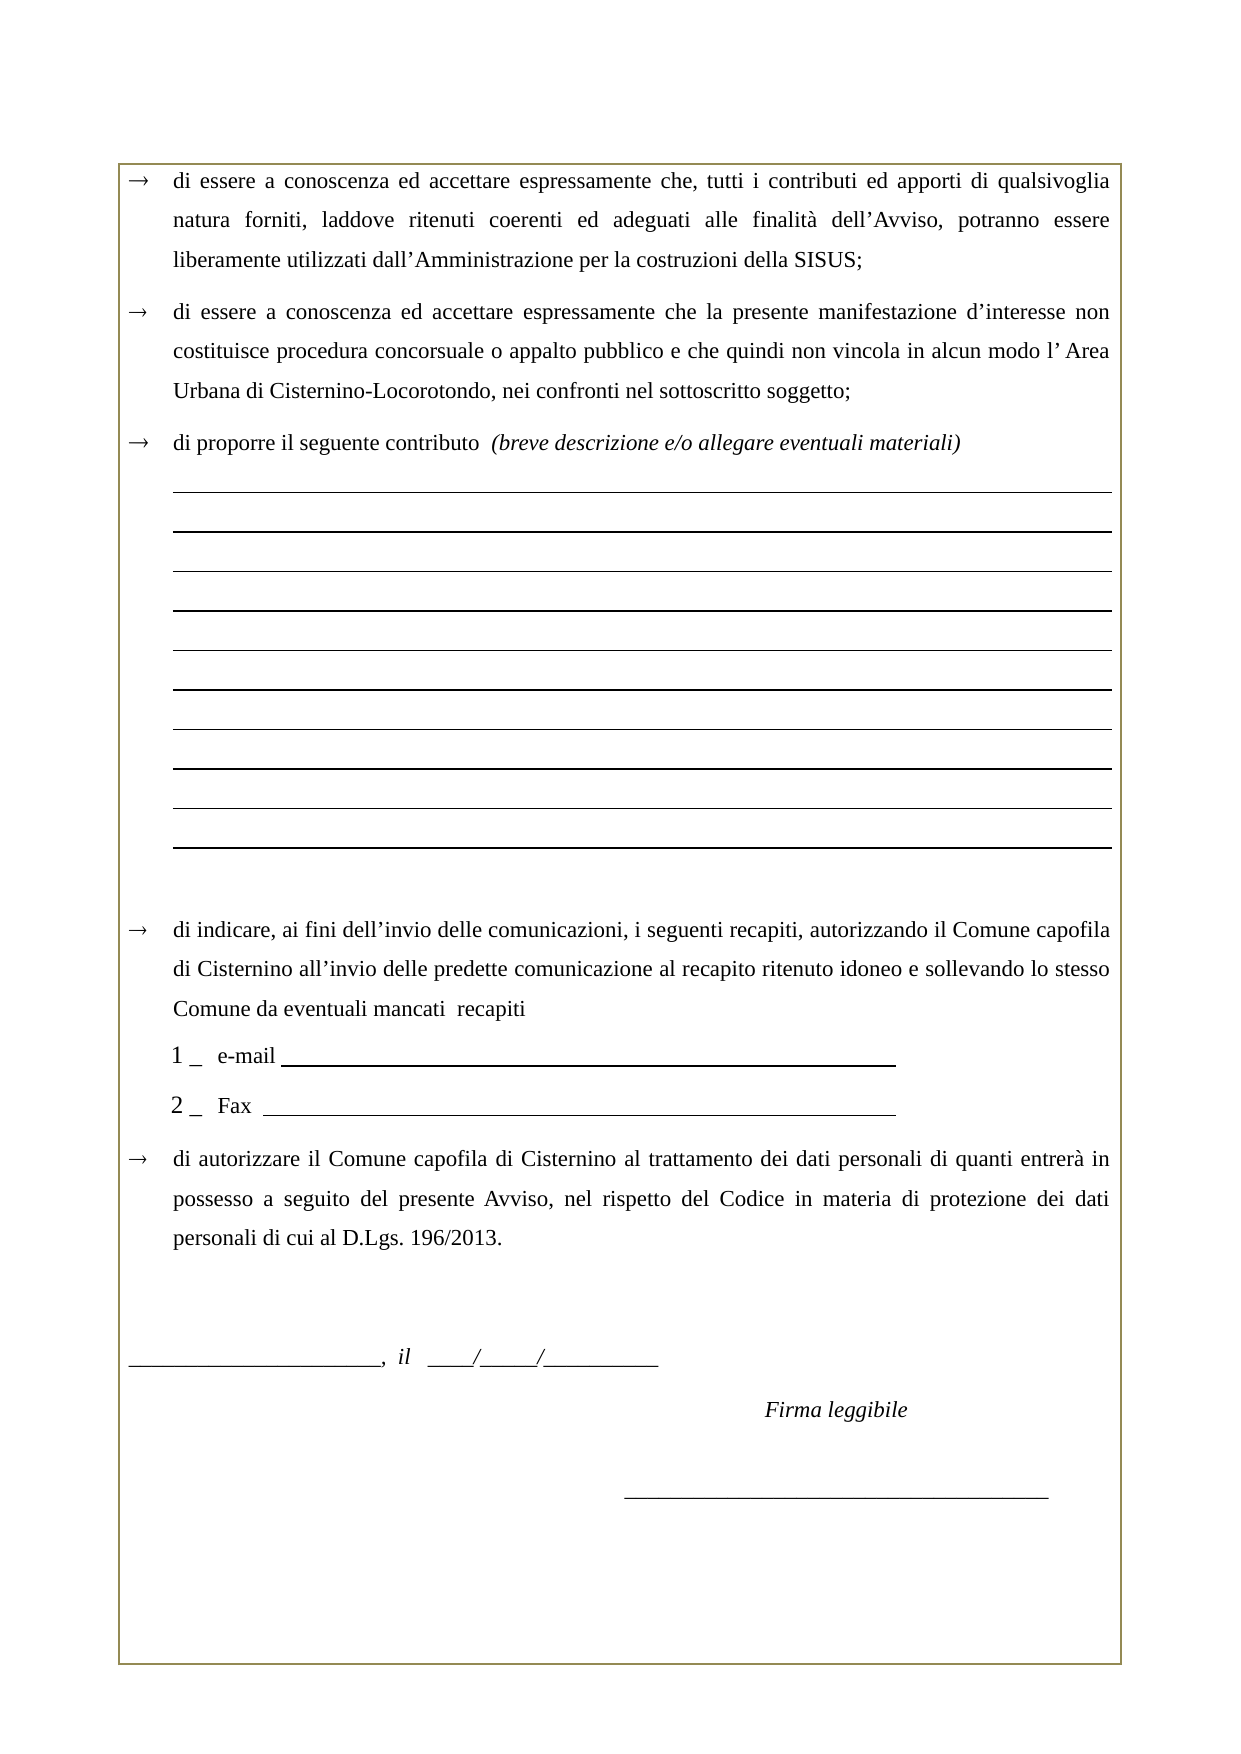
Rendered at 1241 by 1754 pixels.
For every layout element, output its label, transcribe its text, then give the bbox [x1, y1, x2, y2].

text ______________________, il ____/_____/__________ [128, 1343, 1112, 1369]
list di proporre il seguente contributo (breve descrizione e/o allegare eventuali materiali) [128, 429, 1112, 456]
list di indicare, ai fini dell’invio delle comunicazioni, i seguenti recapiti, autorizzando il Comune capofila di Cisternino all’invio delle predette comunicazione al recapito ritenuto idoneo e sollevando lo stesso Comune da eventuali mancati recapiti [128, 916, 1112, 1021]
list di essere a conoscenza ed accettare espressamente che la presente manifestazione d’interesse non costituisce procedura concorsuale o appalto pubblico e che quindi non vincola in alcun modo l’ Area Urbana di Cisternino-Locorotondo, nei confronti nel sottoscritto soggetto; [128, 298, 1112, 403]
list Fax [171, 1090, 1112, 1119]
list e-mail [171, 1041, 1112, 1069]
text Firma leggibile [128, 1396, 1112, 1422]
list di essere a conoscenza ed accettare espressamente che, tutti i contributi ed apporti di qualsivoglia natura forniti, laddove ritenuti coerenti ed adeguati alle finalità dell’Avviso, potranno essere liberamente utilizzati dall’Amministrazione per la costruzioni della SISUS; [128, 167, 1112, 272]
list di autorizzare il Comune capofila di Cisternino al trattamento dei dati personali di quanti entrerà in possesso a seguito del presente Avviso, nel rispetto del Codice in materia di protezione dei dati personali di cui al D.Lgs. 196/2013. [128, 1146, 1112, 1251]
text _____________________________________ [128, 1475, 1112, 1501]
